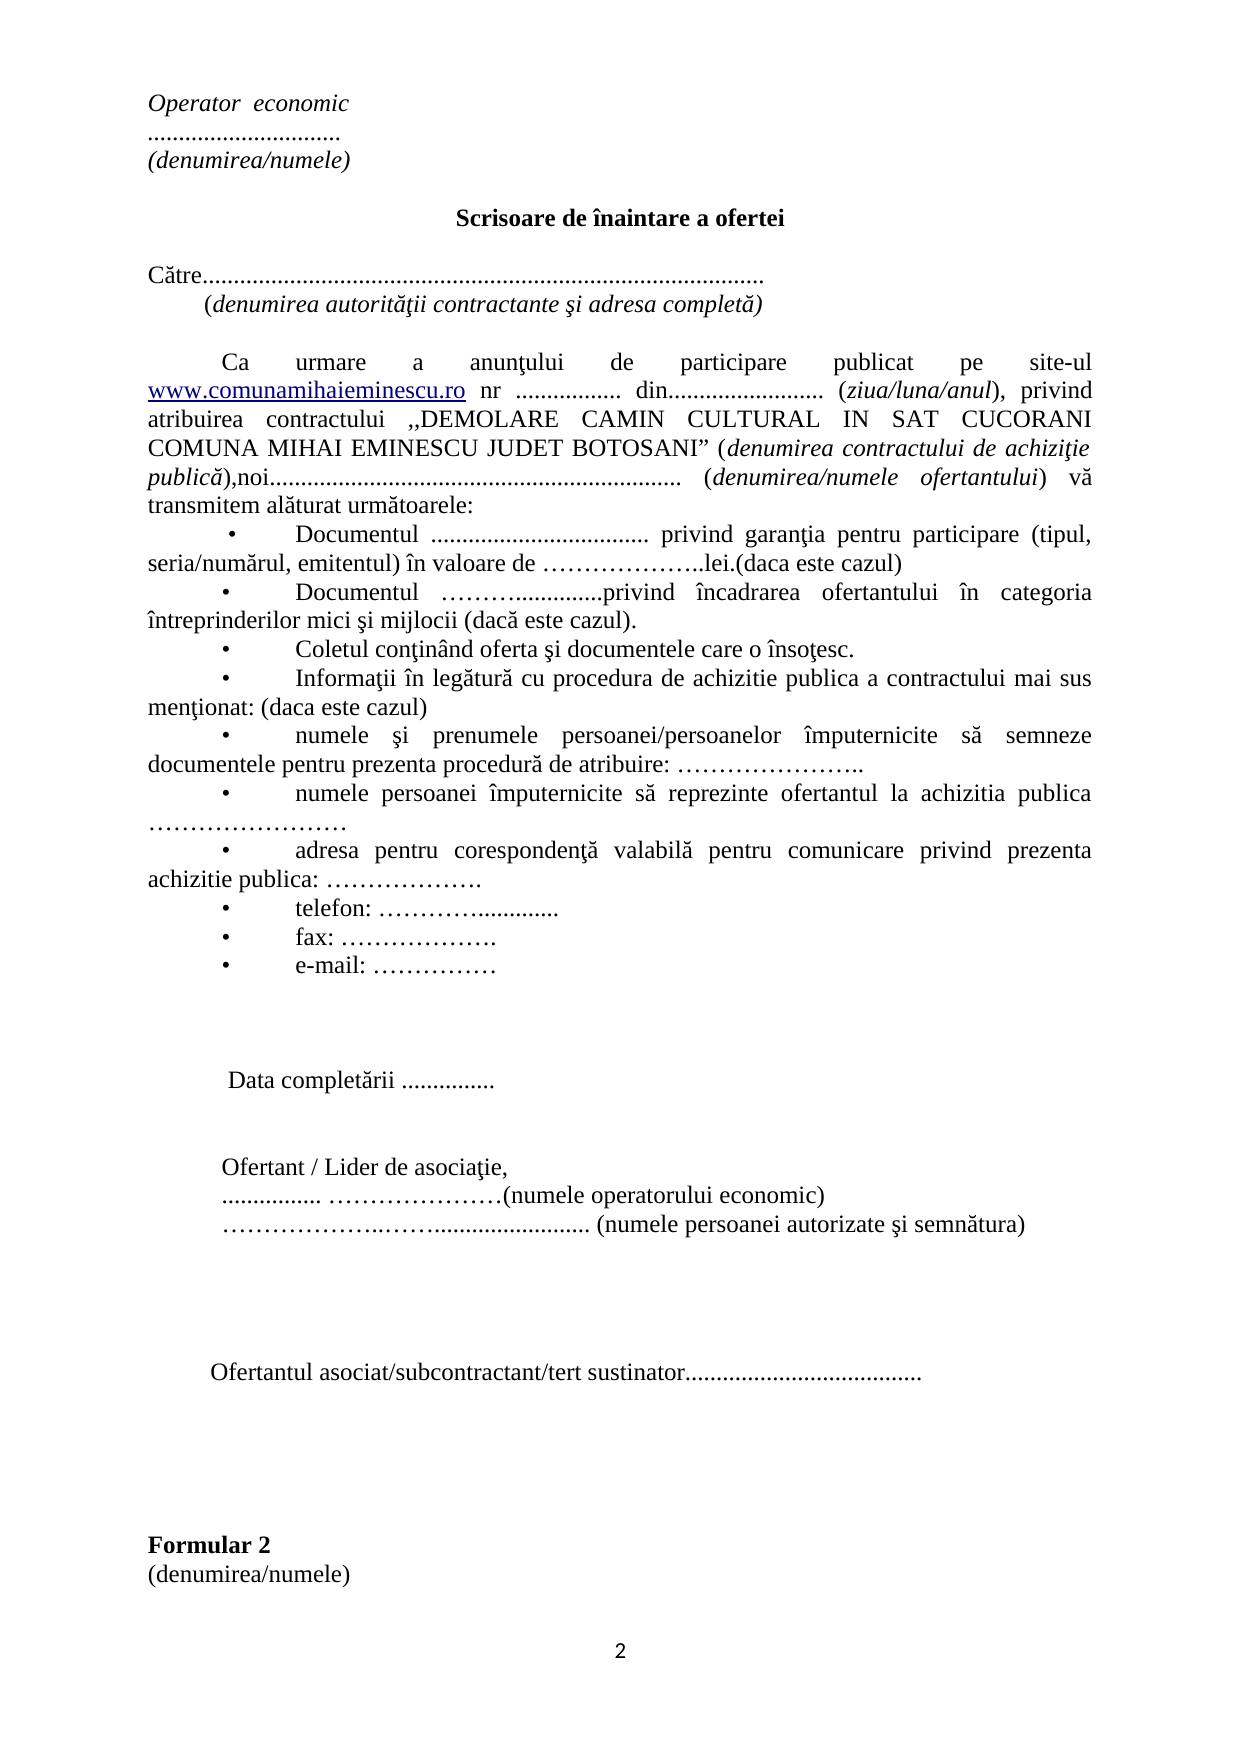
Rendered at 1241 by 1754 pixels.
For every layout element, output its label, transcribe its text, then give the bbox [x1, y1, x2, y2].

text • Coletul conţinând oferta şi documentele care o însoţesc. [148, 634, 1092, 663]
text Ofertantul asociat/subcontractant/tert sustinator...................................... [148, 1357, 1092, 1386]
text ………………..……......................... (numele persoanei autorizate şi semnătura) [148, 1209, 1092, 1238]
text • fax: ………………. [148, 922, 1092, 950]
text (denumirea/numele) [148, 1559, 1092, 1587]
text • Documentul ………..............privind încadrarea ofertantului în categoria întreprinderilor mici şi mijlocii (dacă este cazul). [148, 577, 1092, 634]
text • telefon: …………............. [148, 893, 1092, 922]
text ................ …………………(numele operatorului economic) [148, 1180, 1092, 1209]
text • Informaţii în legătură cu procedura de achizitie publica a contractului mai sus menţionat: (daca este cazul) [148, 663, 1092, 720]
text • Documentul ................................... privind garanţia pentru participare (tipul, seria/numărul, emitentul) în valoare de ………………..lei.(daca este cazul) [148, 519, 1092, 577]
text ............................... [148, 117, 1092, 145]
text Formular 2 [148, 1530, 1092, 1559]
text Operator economic [148, 88, 1092, 117]
text • numele şi prenumele persoanei/persoanelor împuternicite să semneze documentele pentru prezenta procedură de atribuire: ………………….. [148, 720, 1092, 778]
text Către.......................................................................................... (denumirea autorităţii contractante şi adresa completă) [148, 260, 1092, 318]
text Ofertant / Lider de asociaţie, [148, 1152, 1092, 1180]
text Scrisoare de înaintare a ofertei [148, 203, 1092, 232]
text Data completării ............... [148, 1065, 1092, 1094]
text • e-mail: …………… [148, 950, 1092, 979]
text (denumirea/numele) [148, 145, 1092, 174]
text • adresa pentru corespondenţă valabilă pentru comunicare privind prezenta achizitie publica: ………………. [148, 835, 1092, 893]
text Ca urmare a anunţului de participare publicat pe site-ul www.comunamihaieminescu.ro nr ................. din......................... (ziua/luna/anul), privind atribuirea contractului ,,DEMOLARE CAMIN CULTURAL IN SAT CUCORANI COMUNA MIHAI EMINESCU JUDET BOTOSANI” (denumirea contractului de achiziţie publică),noi.................................................................. (denumirea/numele ofertantului) vă transmitem alăturat următoarele: [148, 347, 1092, 519]
text • numele persoanei împuternicite să reprezinte ofertantul la achizitia publica …………………… [148, 778, 1092, 835]
